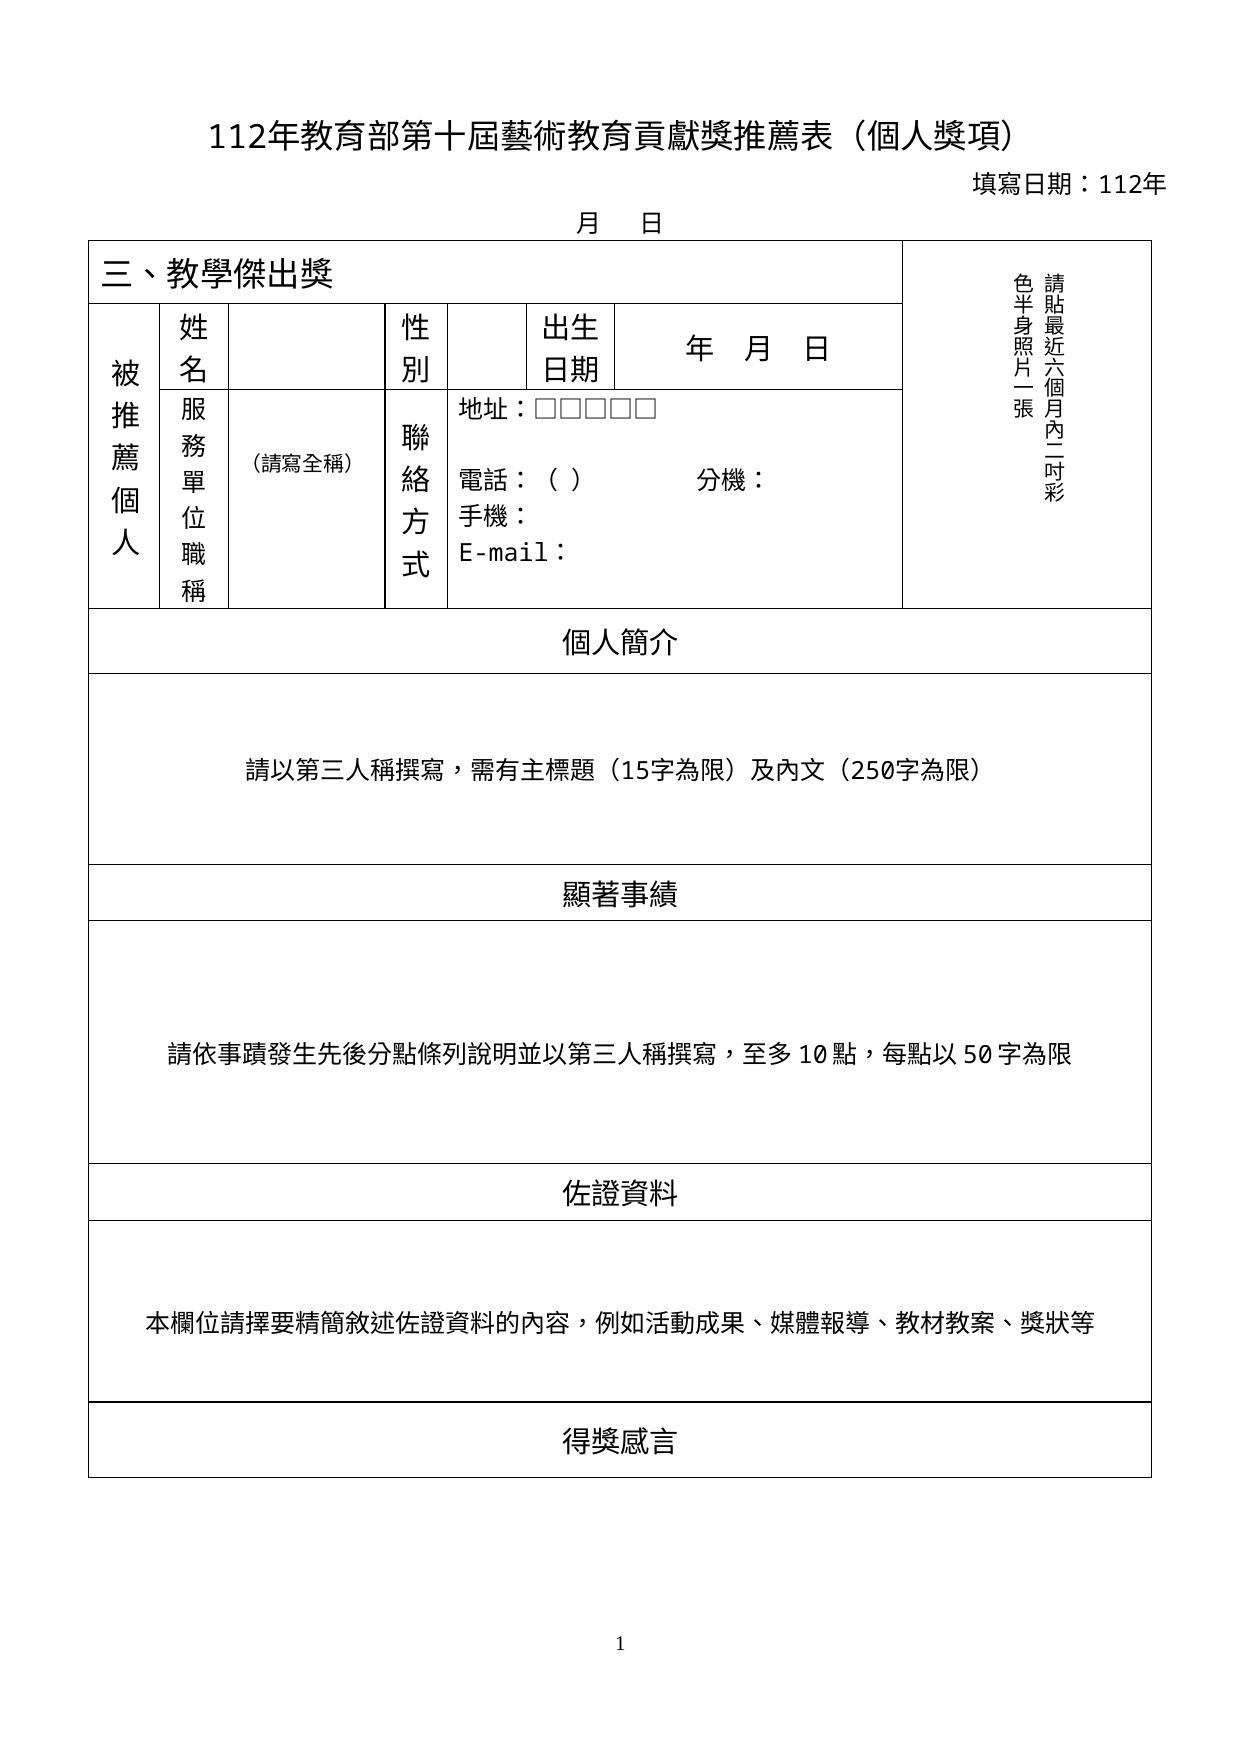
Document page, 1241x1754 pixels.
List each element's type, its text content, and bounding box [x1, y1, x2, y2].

table_cell [229, 304, 384, 389]
table_cell 顯著事績 [89, 865, 1151, 920]
text 112年教育部第十屆藝術教育貢獻獎推薦表（個人獎項） [68, 110, 1172, 158]
table_header [903, 241, 1151, 527]
table_cell 聯絡方式 [386, 390, 447, 607]
table_cell [903, 303, 1151, 607]
table_cell 被推薦個人 [89, 304, 159, 607]
table_cell 年 月 日 [615, 304, 902, 389]
table_cell 個人簡介 [89, 609, 1151, 673]
table_cell 佐證資料 [89, 1164, 1151, 1220]
table_cell 姓名 [160, 304, 228, 389]
table_cell （請寫全稱） [229, 390, 384, 607]
table_cell 服務單位職稱 [160, 390, 228, 607]
table_header 三、教學傑出獎 [89, 241, 902, 303]
table_cell 性別 [386, 304, 447, 389]
table_cell 請以第三人稱撰寫，需有主標題（15字為限）及內文（250字為限） [89, 674, 1151, 864]
table_cell 出生日期 [527, 304, 614, 389]
text 填寫日期：112年 月 日 [68, 158, 1172, 240]
table_cell 本欄位請擇要精簡敘述佐證資料的內容，例如活動成果、媒體報導、教材教案、獎狀等 [89, 1221, 1151, 1401]
table_cell [448, 304, 526, 389]
table_cell 得獎感言 [89, 1403, 1151, 1477]
table_cell 地址：□□□□□ 電話：（ ） 分機： 手機： E-mail： [448, 390, 902, 607]
table_cell 請依事蹟發生先後分點條列說明並以第三人稱撰寫，至多10點，每點以50字為限 [89, 921, 1151, 1163]
